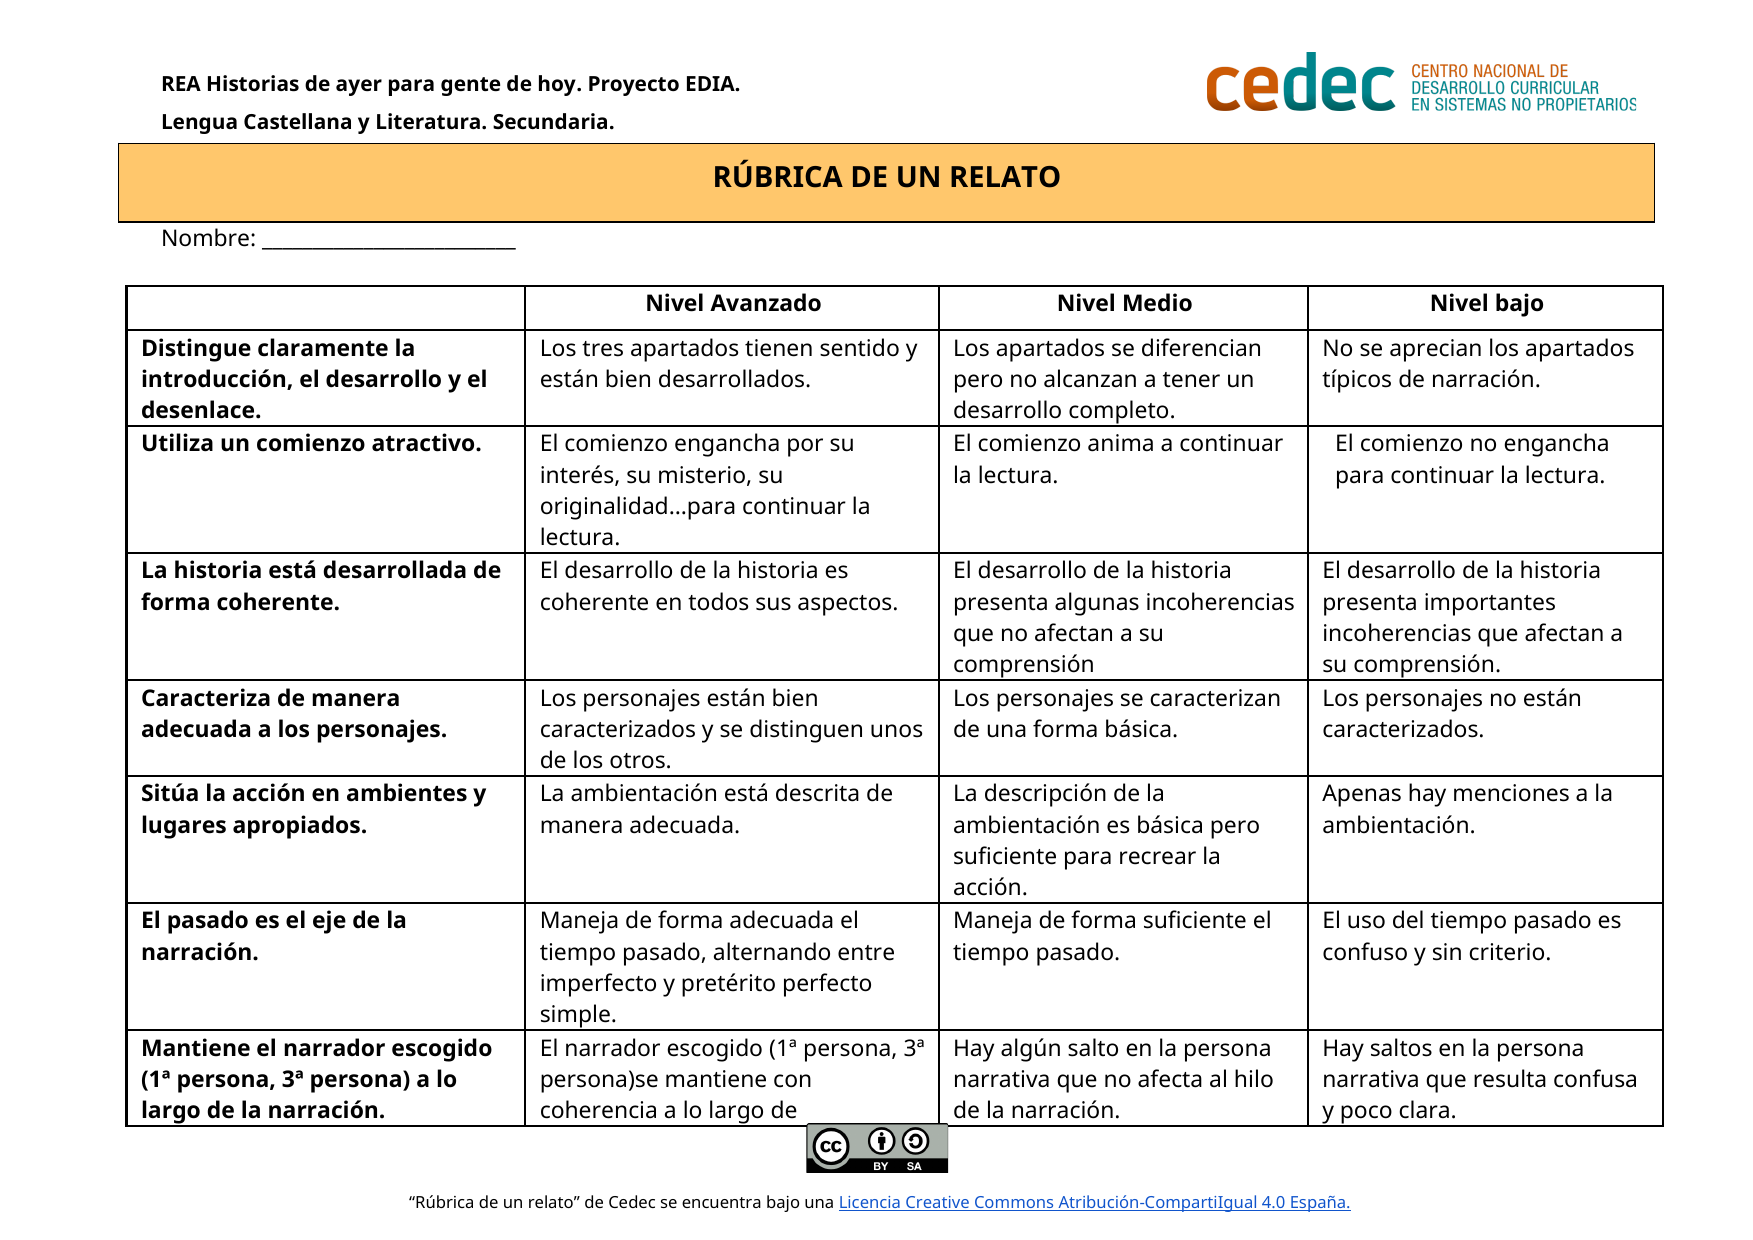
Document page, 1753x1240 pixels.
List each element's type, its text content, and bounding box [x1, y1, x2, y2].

table_header RÚBRICA DE UN RELATO [119, 144, 1654, 221]
table_cell El desarrollo de la historia es coherente en todos sus aspectos. [526, 554, 938, 679]
table_cell El comienzo no engancha para continuar la lectura. [1309, 427, 1662, 552]
text Nombre: _________________________ [161, 223, 1640, 254]
table_cell Mantiene el narrador escogido (1ª persona, 3ª persona) a lo largo de la narración. [128, 1031, 524, 1125]
table_cell El uso del tiempo pasado es confuso y sin criterio. [1309, 904, 1662, 1029]
table_cell El comienzo engancha por su interés, su misterio, su originalidad…para continuar la lectura. [526, 427, 938, 552]
table_cell Los apartados se diferencian pero no alcanzan a tener un desarrollo completo. [940, 331, 1307, 425]
table_cell Apenas hay menciones a la ambientación. [1309, 777, 1662, 902]
table_cell El desarrollo de la historia presenta algunas incoherencias que no afectan a su comprensión [940, 554, 1307, 679]
table_cell La descripción de la ambientación es básica pero suficiente para recrear la acción. [940, 777, 1307, 902]
table_cell Los personajes no están caracterizados. [1309, 681, 1662, 775]
table_cell El pasado es el eje de la narración. [128, 904, 524, 1029]
table_cell Los personajes están bien caracterizados y se distinguen unos de los otros. [526, 681, 938, 775]
table_cell No se aprecian los apartados típicos de narración. [1309, 331, 1662, 425]
table_header Nivel bajo [1309, 287, 1662, 329]
table_cell Distingue claramente la introducción, el desarrollo y el desenlace. [128, 331, 524, 425]
table_header Nivel Avanzado [526, 287, 938, 329]
table_cell El comienzo anima a continuar la lectura. [940, 427, 1307, 552]
table_header Nivel Medio [940, 287, 1307, 329]
table_cell El narrador escogido (1ª persona, 3ª persona)se mantiene con coherencia a lo largo de [526, 1031, 938, 1125]
table_cell Los tres apartados tienen sentido y están bien desarrollados. [526, 331, 938, 425]
table_cell Hay saltos en la persona narrativa que resulta confusa y poco clara. [1309, 1031, 1662, 1125]
table_cell Caracteriza de manera adecuada a los personajes. [128, 681, 524, 775]
table_cell La historia está desarrollada de forma coherente. [128, 554, 524, 679]
table_cell La ambientación está descrita de manera adecuada. [526, 777, 938, 902]
table_cell Maneja de forma adecuada el tiempo pasado, alternando entre imperfecto y pretérito perfecto simple. [526, 904, 938, 1029]
table_cell Los personajes se caracterizan de una forma básica. [940, 681, 1307, 775]
table_cell Maneja de forma suficiente el tiempo pasado. [940, 904, 1307, 1029]
table_cell Utiliza un comienzo atractivo. [128, 427, 524, 552]
table_header [128, 287, 524, 329]
table_cell El desarrollo de la historia presenta importantes incoherencias que afectan a su comprensión. [1309, 554, 1662, 679]
table_cell Sitúa la acción en ambientes y lugares apropiados. [128, 777, 524, 902]
table_cell Hay algún salto en la persona narrativa que no afecta al hilo de la narración. [940, 1031, 1307, 1125]
